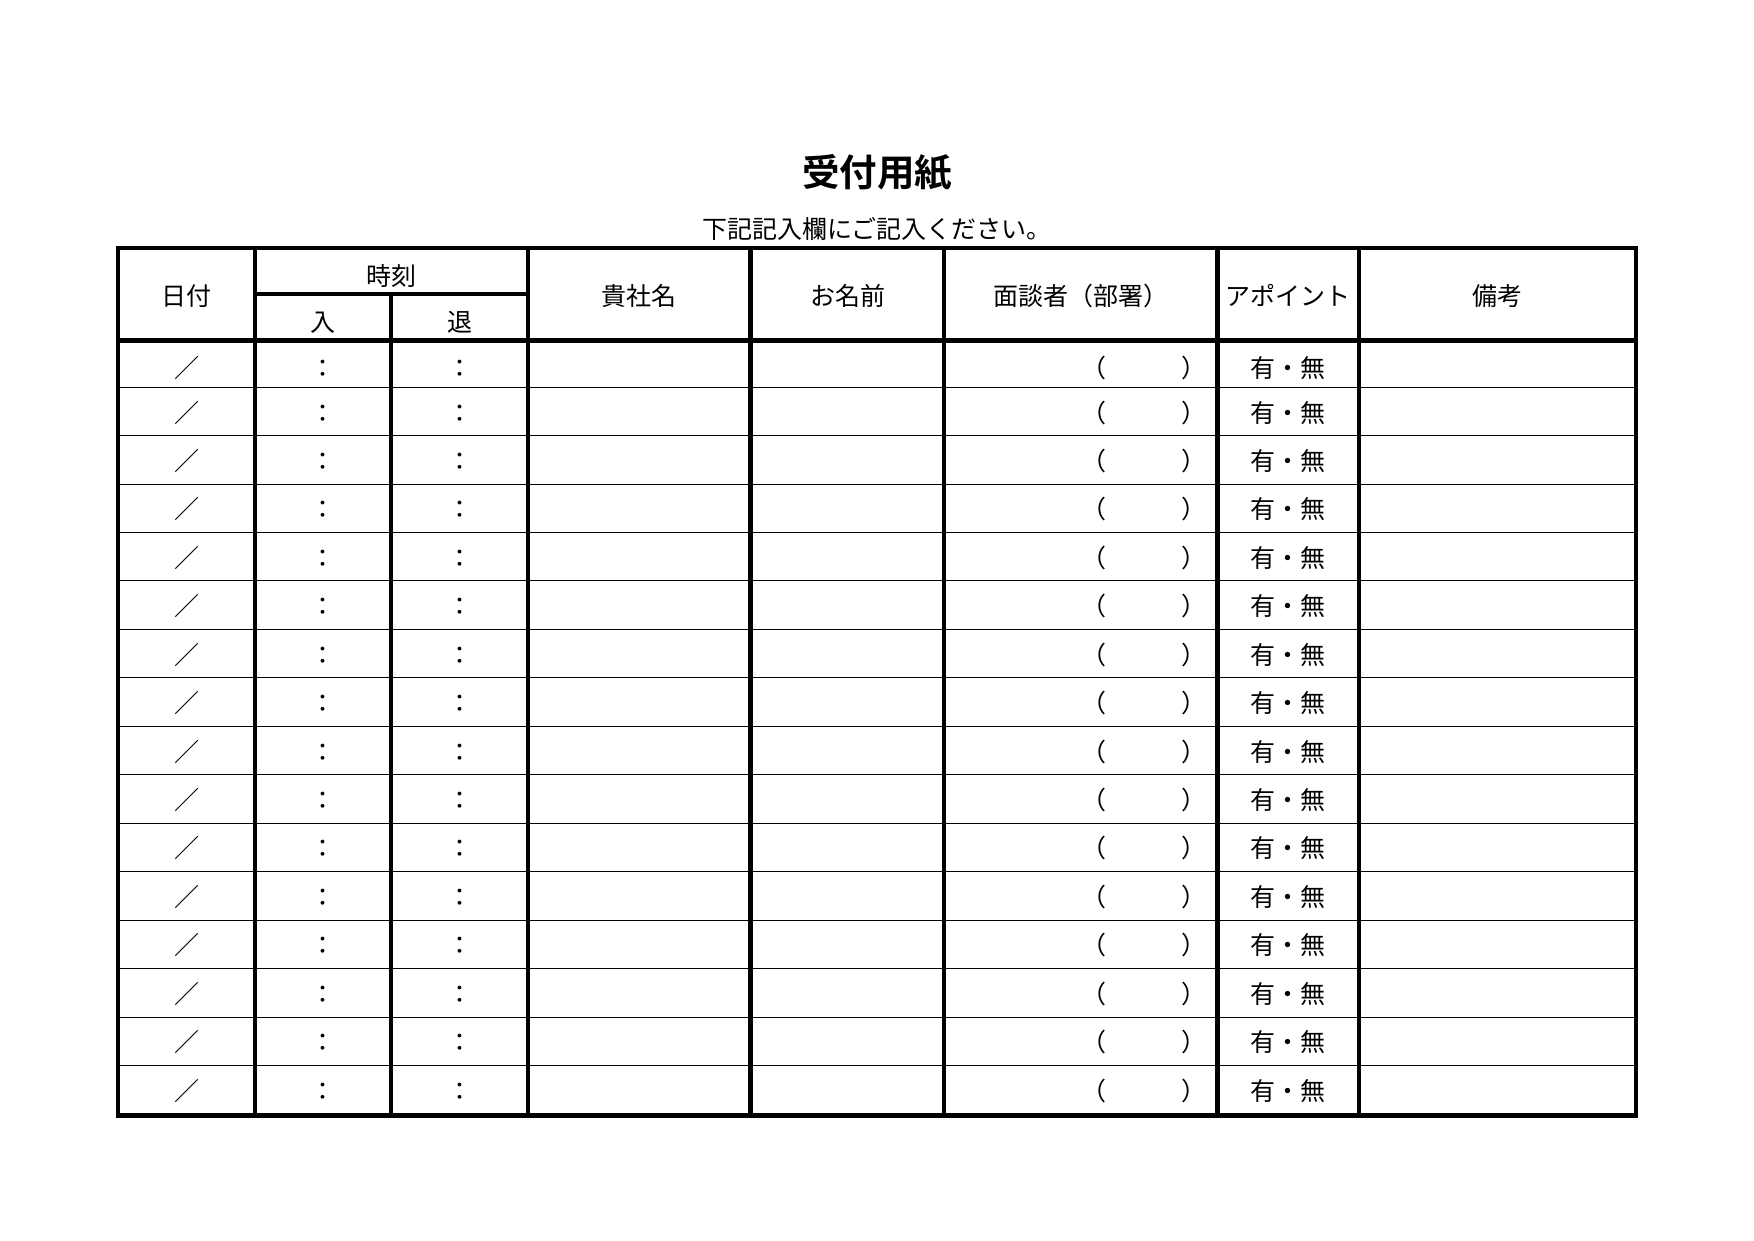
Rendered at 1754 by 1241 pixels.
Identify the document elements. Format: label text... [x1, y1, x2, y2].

table_cell （ ） [946, 388, 1215, 435]
table_cell [753, 485, 942, 532]
table_cell [530, 1066, 748, 1113]
table_cell [1361, 1066, 1634, 1113]
table_cell （ ） [946, 824, 1215, 871]
table_cell [530, 824, 748, 871]
table_cell [753, 969, 942, 1016]
table_cell [753, 678, 942, 726]
table_cell [753, 921, 942, 968]
table_cell （ ） [946, 1018, 1215, 1065]
table_cell ： [393, 727, 526, 774]
table_cell （ ） [946, 436, 1215, 483]
table_cell （ ） [946, 969, 1215, 1016]
table_cell 有・無 [1220, 824, 1357, 871]
table_cell ： [393, 1018, 526, 1065]
table_cell [530, 581, 748, 629]
table_cell [1361, 388, 1634, 435]
table_cell [1361, 533, 1634, 580]
table_cell （ ） [946, 533, 1215, 580]
table_cell ： [257, 436, 389, 483]
table_cell 有・無 [1220, 775, 1357, 823]
table_cell ： [393, 1066, 526, 1113]
table_cell ／ [120, 775, 253, 823]
table_cell ／ [120, 824, 253, 871]
table_cell （ ） [946, 872, 1215, 919]
table_cell ： [393, 969, 526, 1016]
table_cell （ ） [946, 485, 1215, 532]
table_header 日付 [120, 250, 253, 338]
table_header 備考 [1361, 250, 1634, 338]
table_cell ／ [120, 727, 253, 774]
table_cell [530, 343, 748, 387]
table_cell ： [393, 775, 526, 823]
table_cell ： [257, 581, 389, 629]
table_cell [1361, 921, 1634, 968]
table_cell （ ） [946, 678, 1215, 726]
table_cell ／ [120, 969, 253, 1016]
table_cell ： [257, 485, 389, 532]
table_cell ： [257, 1018, 389, 1065]
table_cell ： [257, 921, 389, 968]
table_cell [753, 727, 942, 774]
table_cell （ ） [946, 581, 1215, 629]
table_cell [530, 678, 748, 726]
table_cell 有・無 [1220, 388, 1357, 435]
table_cell [530, 969, 748, 1016]
table_cell [1361, 824, 1634, 871]
table_cell [1361, 678, 1634, 726]
table_cell ／ [120, 581, 253, 629]
table_cell [530, 1018, 748, 1065]
table_cell ： [393, 388, 526, 435]
table_cell ： [257, 388, 389, 435]
table_cell [753, 343, 942, 387]
table_cell ： [257, 775, 389, 823]
table_cell ： [393, 533, 526, 580]
table_cell [1361, 969, 1634, 1016]
table_cell [1361, 485, 1634, 532]
table_cell ／ [120, 872, 253, 919]
table_cell [1361, 1018, 1634, 1065]
table_cell ／ [120, 921, 253, 968]
table_cell （ ） [946, 775, 1215, 823]
text 下記記入欄にご記入ください。 [118, 210, 1636, 246]
table_cell ： [393, 872, 526, 919]
table_cell ／ [120, 630, 253, 677]
table_cell [753, 824, 942, 871]
table_cell ： [393, 630, 526, 677]
table_cell ／ [120, 485, 253, 532]
table_cell [530, 775, 748, 823]
table_cell 有・無 [1220, 969, 1357, 1016]
table_cell ： [257, 727, 389, 774]
table_cell ： [257, 533, 389, 580]
table_cell ： [257, 969, 389, 1016]
table_cell 退 [393, 296, 526, 338]
table_cell [753, 872, 942, 919]
table_cell [530, 630, 748, 677]
table_cell [1361, 343, 1634, 387]
table_cell [1361, 872, 1634, 919]
table_header 面談者（部署） [946, 250, 1215, 338]
table_cell [753, 1066, 942, 1113]
table_cell [530, 727, 748, 774]
table_cell ／ [120, 1018, 253, 1065]
table_cell 有・無 [1220, 343, 1357, 387]
table_cell [530, 533, 748, 580]
table_cell 有・無 [1220, 533, 1357, 580]
table_cell [753, 436, 942, 483]
table_cell ： [393, 343, 526, 387]
table_cell [530, 872, 748, 919]
table_cell 有・無 [1220, 485, 1357, 532]
table_cell ： [393, 581, 526, 629]
table_header お名前 [753, 250, 942, 338]
table_cell ： [393, 485, 526, 532]
table_cell （ ） [946, 630, 1215, 677]
table_cell 有・無 [1220, 921, 1357, 968]
table_cell （ ） [946, 727, 1215, 774]
table_cell [753, 630, 942, 677]
table_cell ／ [120, 436, 253, 483]
table_cell 有・無 [1220, 727, 1357, 774]
table_cell ： [393, 921, 526, 968]
table_cell [530, 485, 748, 532]
table_cell ： [257, 678, 389, 726]
title 受付用紙 [118, 143, 1636, 197]
table_cell （ ） [946, 921, 1215, 968]
table_cell 有・無 [1220, 581, 1357, 629]
table_cell ／ [120, 1066, 253, 1113]
table_cell ： [257, 630, 389, 677]
table_cell ： [393, 824, 526, 871]
table_cell [1361, 775, 1634, 823]
table_cell ／ [120, 678, 253, 726]
table_cell 有・無 [1220, 1066, 1357, 1113]
table_cell ： [393, 436, 526, 483]
table_cell [1361, 581, 1634, 629]
table_cell （ ） [946, 343, 1215, 387]
table_cell [753, 581, 942, 629]
table_cell [753, 775, 942, 823]
table_header 時刻 [257, 250, 526, 292]
table_cell ／ [120, 388, 253, 435]
table_cell 有・無 [1220, 872, 1357, 919]
table_cell [530, 436, 748, 483]
table_cell ： [257, 343, 389, 387]
table_cell 有・無 [1220, 1018, 1357, 1065]
table_cell 有・無 [1220, 678, 1357, 726]
table_header アポイント [1220, 250, 1357, 338]
table_cell ／ [120, 533, 253, 580]
table_cell 有・無 [1220, 630, 1357, 677]
table_cell [753, 533, 942, 580]
table_header 貴社名 [530, 250, 748, 338]
table_cell [1361, 436, 1634, 483]
table_cell [530, 921, 748, 968]
table_cell ： [257, 872, 389, 919]
table_cell ： [257, 824, 389, 871]
table_cell [753, 1018, 942, 1065]
table_cell [753, 388, 942, 435]
table_cell ： [393, 678, 526, 726]
table_cell [530, 388, 748, 435]
table_cell 有・無 [1220, 436, 1357, 483]
table_cell [1361, 727, 1634, 774]
table_cell ： [257, 1066, 389, 1113]
table_cell [1361, 630, 1634, 677]
table_cell （ ） [946, 1066, 1215, 1113]
table_cell ／ [120, 343, 253, 387]
table_cell 入 [257, 296, 389, 338]
